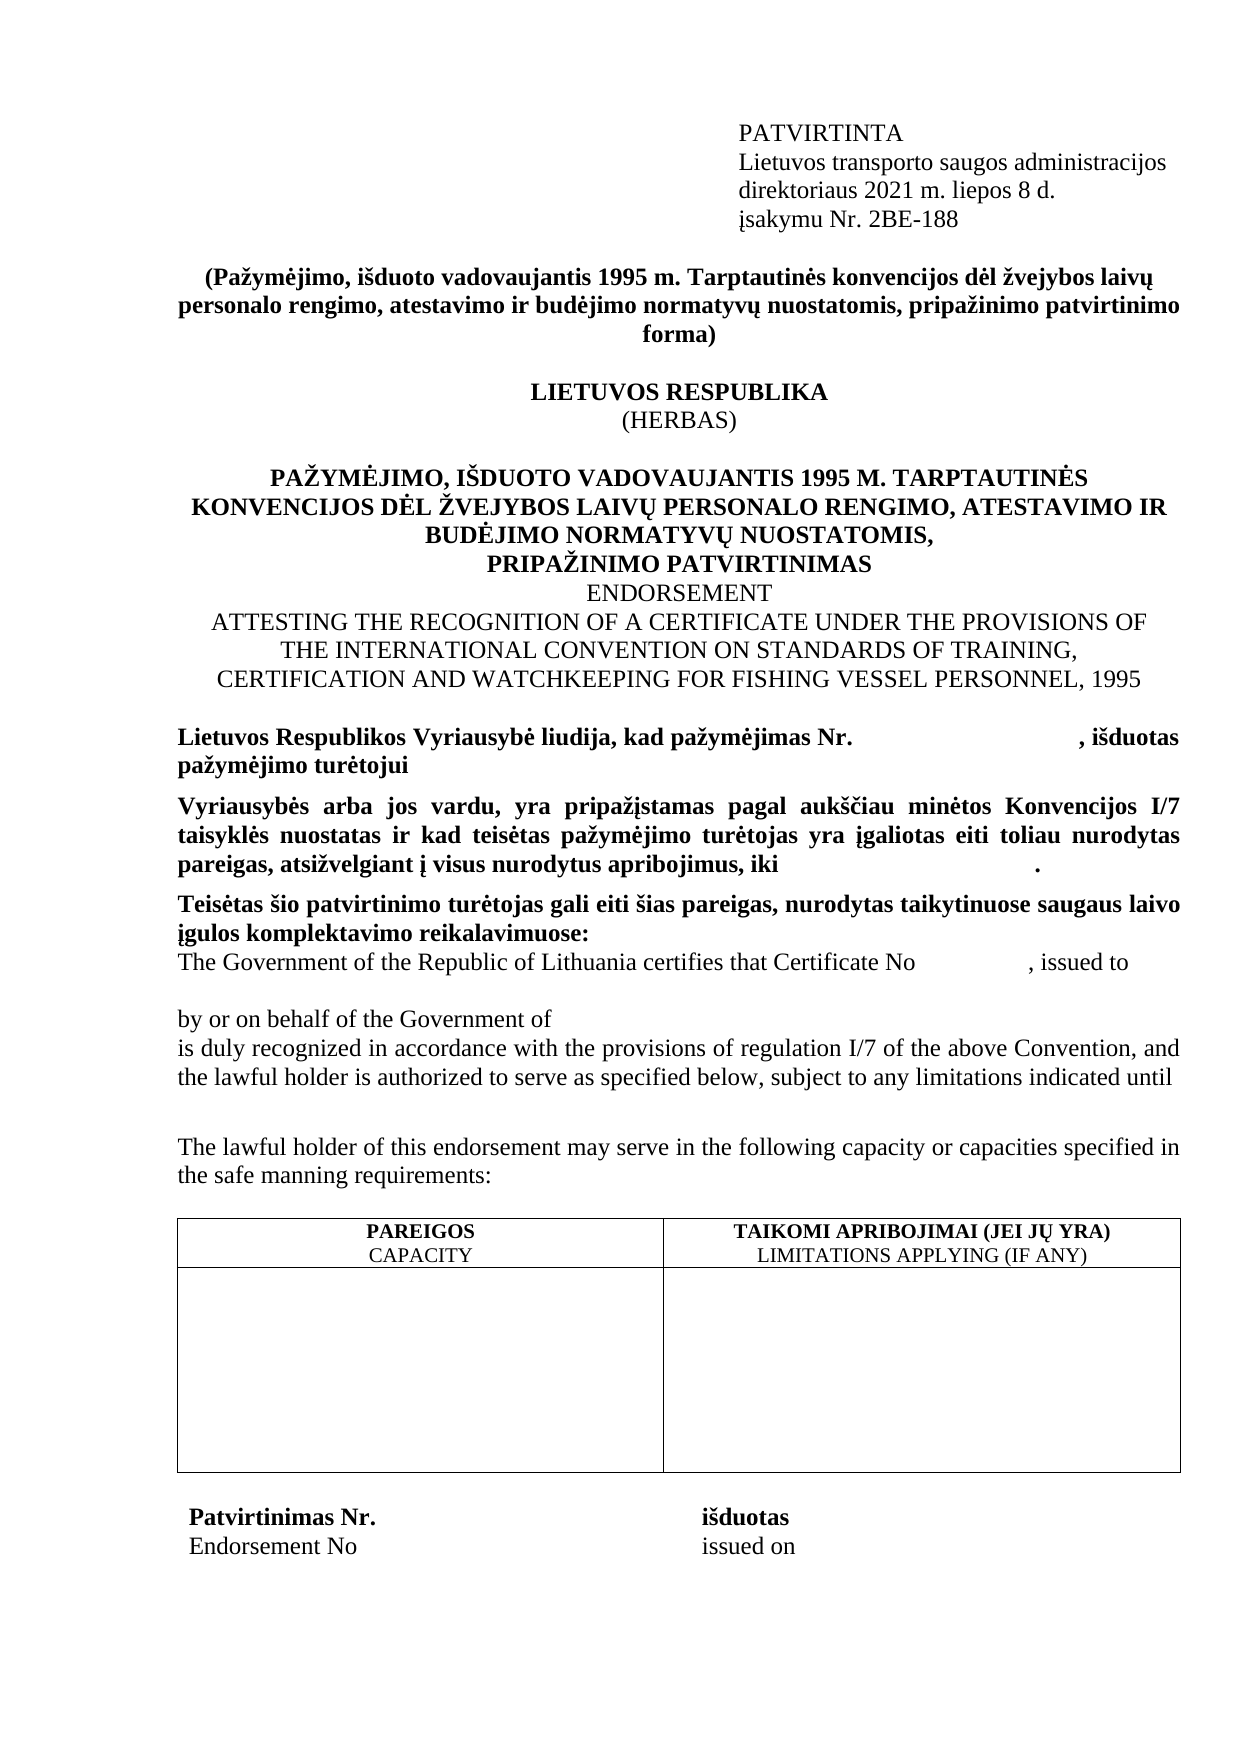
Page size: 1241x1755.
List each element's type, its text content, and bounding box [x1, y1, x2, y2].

text Teisėtas šio patvirtinimo turėtojas gali eiti šias pareigas, nurodytas taikytinuose saugaus laivo įgulos komplektavimo reikalavimuose: [177, 889, 1181, 947]
text Vyriausybės arba jos vardu, yra pripažįstamas pagal aukščiau minėtos Konvencijos I/7 taisyklės nuostatas ir kad teisėtas pažymėjimo turėtojas yra įgaliotas eiti toliau nurodytas pareigas, atsižvelgiant į visus nurodytus apribojimus, iki . [177, 791, 1181, 878]
table_header Patvirtinimas Nr. Endorsement No [177, 1502, 690, 1617]
text is duly recognized in accordance with the provisions of regulation I/7 of the above Convention, and the lawful holder is authorized to serve as specified below, subject to any limitations indicated until [177, 1033, 1181, 1091]
text (Pažymėjimo, išduoto vadovaujantis 1995 m. Tarptautinės konvencijos dėl žvejybos laivų personalo rengimo, atestavimo ir budėjimo normatyvų nuostatomis, pripažinimo patvirtinimo forma) [177, 262, 1181, 348]
text įsakymu Nr. 2BE-188 [738, 204, 1181, 233]
table_header išduotas issued on [690, 1502, 1203, 1617]
table_cell ENDORSEMENT ATTESTING THE RECOGNITION OF A CERTIFICATE UNDER THE PROVISIONS OF THE INTERNATIONAL CONVENTION ON STANDARDS OF TRAINING, CERTIFICATION AND WATCHKEEPING FOR FISHING VESSEL PERSONNEL, 1995 [177, 578, 1181, 722]
text PATVIRTINTA [738, 118, 1181, 147]
table_header TAIKOMI APRIBOJIMAI (JEI JŲ YRA) LIMITATIONS APPLYING (IF ANY) [664, 1219, 1180, 1267]
text The lawful holder of this endorsement may serve in the following capacity or capacities specified in the safe manning requirements: [177, 1132, 1181, 1189]
text direktoriaus 2021 m. liepos 8 d. [738, 176, 1181, 204]
text The Government of the Republic of Lithuania certifies that Certificate No , issued to [177, 947, 1181, 976]
text Lietuvos Respublikos Vyriausybė liudija, kad pažymėjimas Nr. , išduotas pažymėjimo turėtojui [177, 722, 1181, 779]
text Lietuvos transporto saugos administracijos [738, 147, 1181, 176]
table_cell [178, 1268, 663, 1472]
table_cell [664, 1268, 1180, 1472]
text by or on behalf of the Government of [177, 1004, 1181, 1033]
table_header LIETUVOS RESPUBLIKA (HERBAS) PAŽYMĖJIMO, IŠDUOTO VADOVAUJANTIS 1995 M. TARPTAUTINĖS KONVENCIJOS DĖL ŽVEJYBOS LAIVŲ PERSONALO RENGIMO, ATESTAVIMO IR BUDĖJIMO NORMATYVŲ NUOSTATOMIS, PRIPAŽINIMO PATVIRTINIMAS [177, 377, 1181, 578]
table_header PAREIGOS CAPACITY [178, 1219, 663, 1267]
